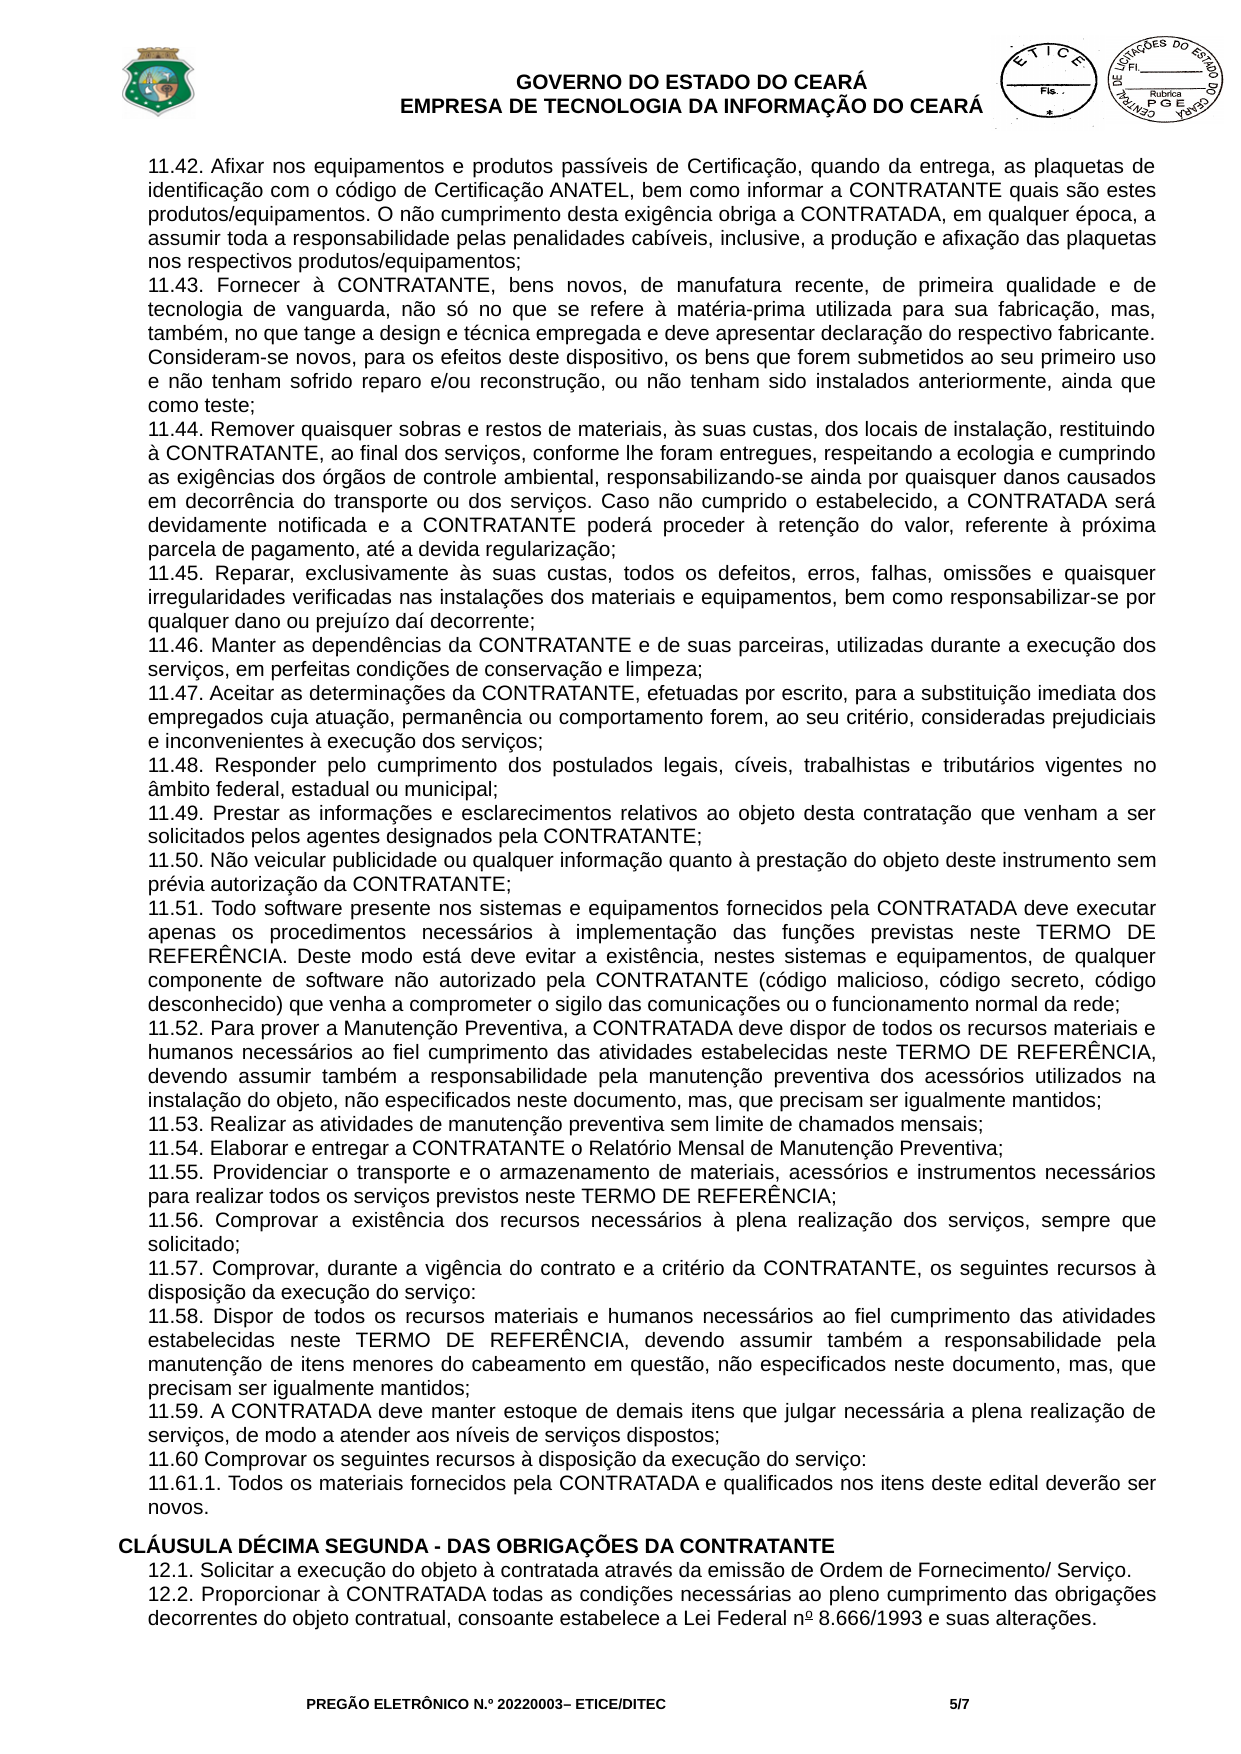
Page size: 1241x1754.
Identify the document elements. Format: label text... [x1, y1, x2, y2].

list 11.56. Comprovar a existência dos recursos necessários à plena realização dos serviços, sempre que solicitado; [148, 1208, 1157, 1256]
list 11.55. Providenciar o transporte e o armazenamento de materiais, acessórios e instrumentos necessários para realizar todos os serviços previstos neste TERMO DE REFERÊNCIA; [148, 1160, 1157, 1208]
list 11.47. Aceitar as determinações da CONTRATANTE, efetuadas por escrito, para a substituição imediata dos empregados cuja atuação, permanência ou comportamento forem, ao seu critério, consideradas prejudiciais e inconvenientes à execução dos serviços; [148, 681, 1157, 752]
text 11.44. Remover quaisquer sobras e restos de materiais, às suas custas, dos locais de instalação, restituindo à CONTRATANTE, ao final dos serviços, conforme lhe foram entregues, respeitando a ecologia e cumprindo as exigências dos órgãos de controle ambiental, responsabilizando-se ainda por quaisquer danos causados em decorrência do transporte ou dos serviços. Caso não cumprido o estabelecido, a CONTRATADA será devidamente notificada e a CONTRATANTE poderá proceder à retenção do valor, referente à próxima parcela de pagamento, até a devida regularização; [148, 417, 1157, 561]
text CLÁUSULA DÉCIMA SEGUNDA - DAS OBRIGAÇÕES DA CONTRATANTE [118, 1533, 1157, 1557]
list 11.48. Responder pelo cumprimento dos postulados legais, cíveis, trabalhistas e tributários vigentes no âmbito federal, estadual ou municipal; [148, 752, 1157, 800]
picture [1106, 35, 1224, 125]
text 11.45. Reparar, exclusivamente às suas custas, todos os defeitos, erros, falhas, omissões e quaisquer irregularidades verificadas nas instalações dos materiais e equipamentos, bem como responsabilizar-se por qualquer dano ou prejuízo daí decorrente; [148, 561, 1157, 633]
text 11.42. Afixar nos equipamentos e produtos passíveis de Certificação, quando da entrega, as plaquetas de identificação com o código de Certificação ANATEL, bem como informar a CONTRATANTE quais são estes produtos/equipamentos. O não cumprimento desta exigência obriga a CONTRATADA, em qualquer época, a assumir toda a responsabilidade pelas penalidades cabíveis, inclusive, a produção e afixação das plaquetas nos respectivos produtos/equipamentos; [148, 153, 1157, 273]
list 11.54. Elaborar e entregar a CONTRATANTE o Relatório Mensal de Manutenção Preventiva; [148, 1136, 1157, 1160]
list 11.51. Todo software presente nos sistemas e equipamentos fornecidos pela CONTRATADA deve executar apenas os procedimentos necessários à implementação das funções previstas neste TERMO DE REFERÊNCIA. Deste modo está deve evitar a existência, nestes sistemas e equipamentos, de qualquer componente de software não autorizado pela CONTRATANTE (código malicioso, código secreto, código desconhecido) que venha a comprometer o sigilo das comunicações ou o funcionamento normal da rede; [148, 896, 1157, 1016]
list 11.59. A CONTRATADA deve manter estoque de demais itens que julgar necessária a plena realização de serviços, de modo a atender aos níveis de serviços dispostos; [148, 1399, 1157, 1447]
list 11.50. Não veicular publicidade ou qualquer informação quanto à prestação do objeto deste instrumento sem prévia autorização da CONTRATANTE; [148, 848, 1157, 896]
text 11.43. Fornecer à CONTRATANTE, bens novos, de manufatura recente, de primeira qualidade e de tecnologia de vanguarda, não só no que se refere à matéria-prima utilizada para sua fabricação, mas, também, no que tange a design e técnica empregada e deve apresentar declaração do respectivo fabricante. Consideram-se novos, para os efeitos deste dispositivo, os bens que forem submetidos ao seu primeiro uso e não tenham sofrido reparo e/ou reconstrução, ou não tenham sido instalados anteriormente, ainda que como teste; [148, 273, 1157, 417]
list 11.61.1. Todos os materiais fornecidos pela CONTRATADA e qualificados nos itens deste edital deverão ser novos. [148, 1471, 1157, 1519]
text 12.2. Proporcionar à CONTRATADA todas as condições necessárias ao pleno cumprimento das obrigações decorrentes do objeto contratual, consoante estabelece a Lei Federal no 8.666/1993 e suas alterações. [148, 1581, 1157, 1629]
text 12.1. Solicitar a execução do objeto à contratada através da emissão de Ordem de Fornecimento/ Serviço. [148, 1557, 1157, 1581]
list 11.53. Realizar as atividades de manutenção preventiva sem limite de chamados mensais; [148, 1112, 1157, 1136]
list 11.46. Manter as dependências da CONTRATANTE e de suas parceiras, utilizadas durante a execução dos serviços, em perfeitas condições de conservação e limpeza; [148, 633, 1157, 681]
list 11.49. Prestar as informações e esclarecimentos relativos ao objeto desta contratação que venham a ser solicitados pelos agentes designados pela CONTRATANTE; [148, 800, 1157, 848]
list 11.58. Dispor de todos os recursos materiais e humanos necessários ao fiel cumprimento das atividades estabelecidas neste TERMO DE REFERÊNCIA, devendo assumir também a responsabilidade pela manutenção de itens menores do cabeamento em questão, não especificados neste documento, mas, que precisam ser igualmente mantidos; [148, 1303, 1157, 1399]
list 11.52. Para prover a Manutenção Preventiva, a CONTRATADA deve dispor de todos os recursos materiais e humanos necessários ao fiel cumprimento das atividades estabelecidas neste TERMO DE REFERÊNCIA, devendo assumir também a responsabilidade pela manutenção preventiva dos acessórios utilizados na instalação do objeto, não especificados neste documento, mas, que precisam ser igualmente mantidos; [148, 1016, 1157, 1112]
list 11.60 Comprovar os seguintes recursos à disposição da execução do serviço: [148, 1447, 1157, 1471]
list 11.57. Comprovar, durante a vigência do contrato e a critério da CONTRATANTE, os seguintes recursos à disposição da execução do serviço: [148, 1256, 1157, 1303]
